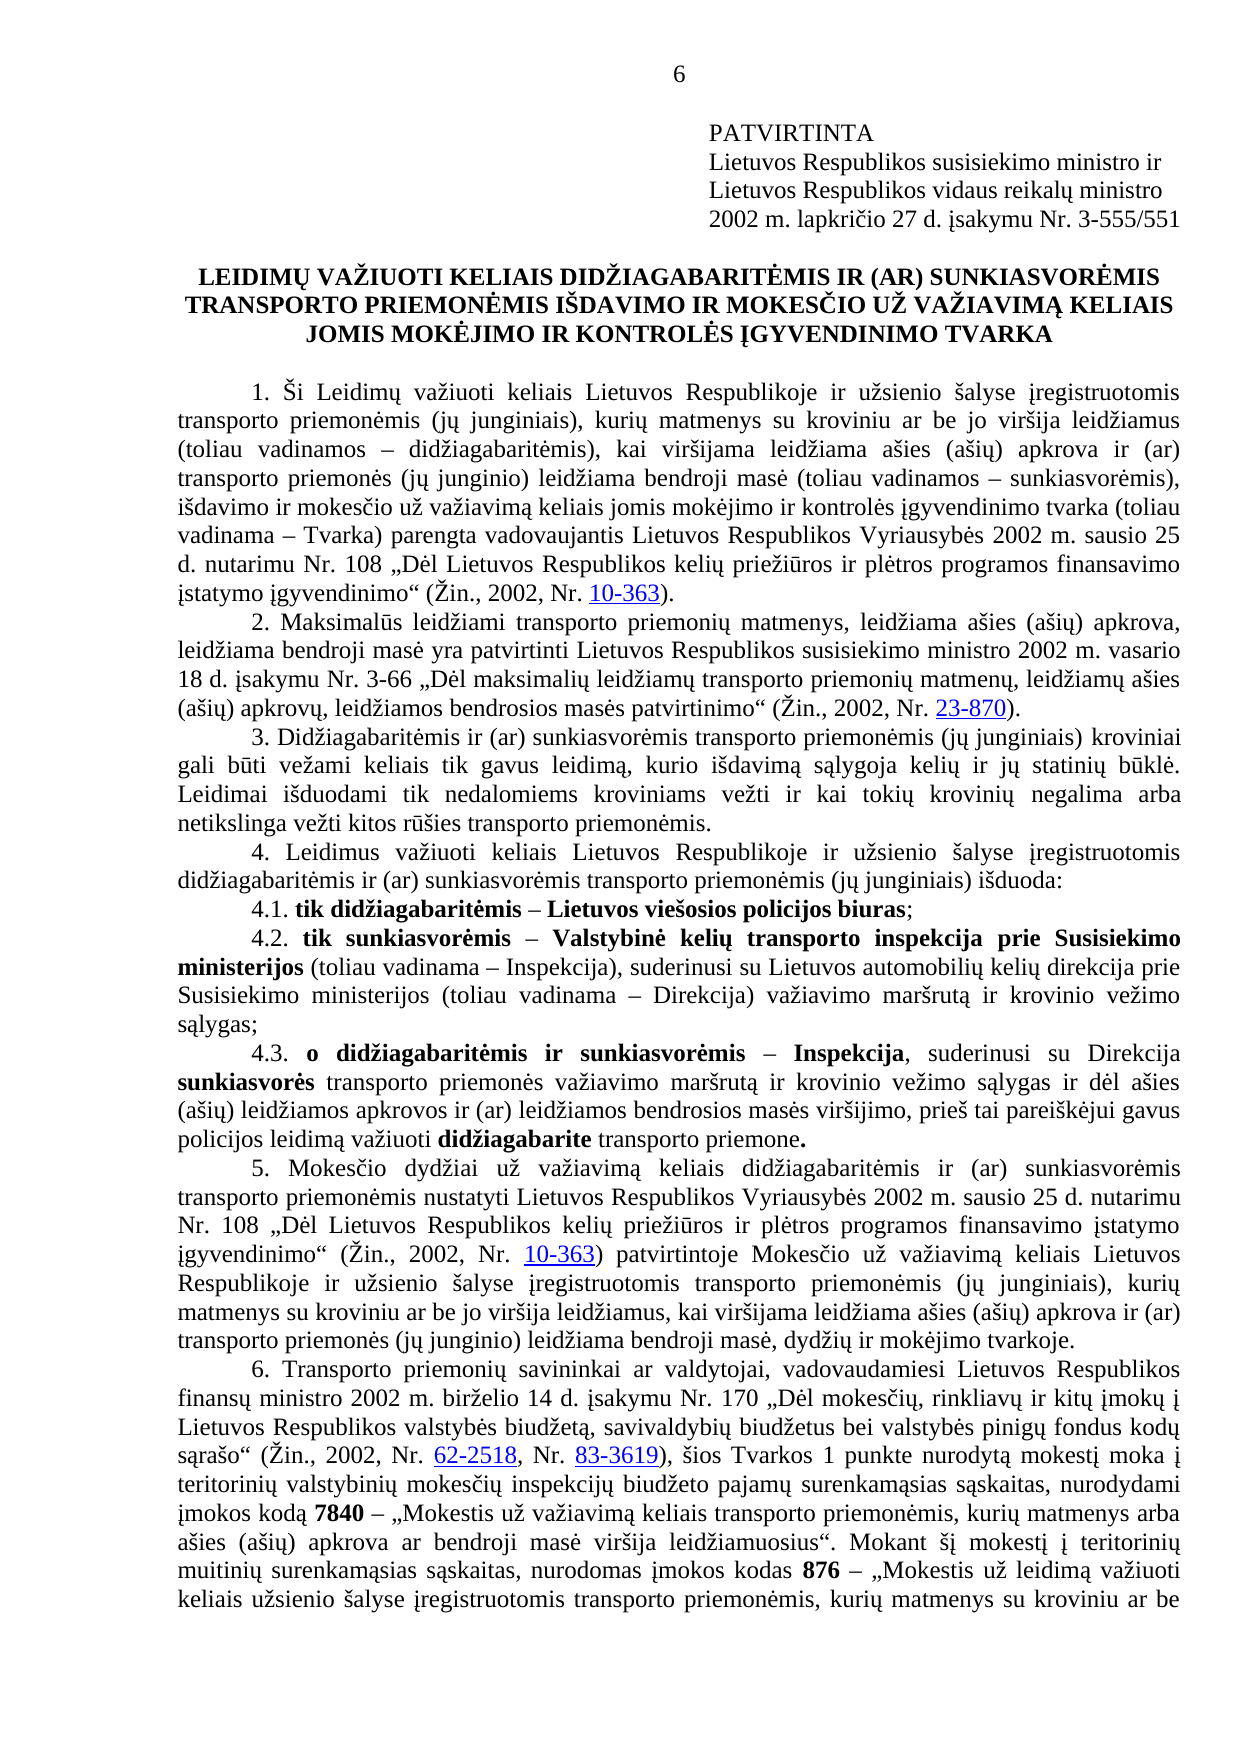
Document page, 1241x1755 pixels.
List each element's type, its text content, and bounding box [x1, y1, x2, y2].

text 1. Ši Leidimų važiuoti keliais Lietuvos Respublikoje ir užsienio šalyse įregistruotomis transporto priemonėmis (jų junginiais), kurių matmenys su kroviniu ar be jo viršija leidžiamus (toliau vadinamos – didžiagabaritėmis), kai viršijama leidžiama ašies (ašių) apkrova ir (ar) transporto priemonės (jų junginio) leidžiama bendroji masė (toliau vadinamos – sunkiasvorėmis), išdavimo ir mokesčio už važiavimą keliais jomis mokėjimo ir kontrolės įgyvendinimo tvarka (toliau vadinama – Tvarka) parengta vadovaujantis Lietuvos Respublikos Vyriausybės 2002 m. sausio 25 d. nutarimu Nr. 108 „Dėl Lietuvos Respublikos kelių priežiūros ir plėtros programos finansavimo įstatymo įgyvendinimo“ (Žin., 2002, Nr. 10-363). [177, 377, 1181, 607]
text 2. Maksimalūs leidžiami transporto priemonių matmenys, leidžiama ašies (ašių) apkrova, leidžiama bendroji masė yra patvirtinti Lietuvos Respublikos susisiekimo ministro 2002 m. vasario 18 d. įsakymu Nr. 3-66 „Dėl maksimalių leidžiamų transporto priemonių matmenų, leidžiamų ašies (ašių) apkrovų, leidžiamos bendrosios masės patvirtinimo“ (Žin., 2002, Nr. 23-870). [177, 607, 1181, 722]
text LEIDIMŲ VAŽIUOTI KELIAIS DIDŽIAGABARITĖMIS IR (AR) SUNKIASVORĖMIS TRANSPORTO PRIEMONĖMIS IŠDAVIMO IR MOKESČIO UŽ VAŽIAVIMĄ KELIAIS JOMIS MOKĖJIMO IR KONTROLĖS ĮGYVENDINIMO TVARKA [177, 262, 1181, 348]
text 4.3. o didžiagabaritėmis ir sunkiasvorėmis – Inspekcija, suderinusi su Direkcija sunkiasvorės transporto priemonės važiavimo maršrutą ir krovinio vežimo sąlygas ir dėl ašies (ašių) leidžiamos apkrovos ir (ar) leidžiamos bendrosios masės viršijimo, prieš tai pareiškėjui gavus policijos leidimą važiuoti didžiagabarite transporto priemone. [177, 1038, 1181, 1153]
text 6. Transporto priemonių savininkai ar valdytojai, vadovaudamiesi Lietuvos Respublikos finansų ministro 2002 m. birželio 14 d. įsakymu Nr. 170 „Dėl mokesčių, rinkliavų ir kitų įmokų į Lietuvos Respublikos valstybės biudžetą, savivaldybių biudžetus bei valstybės pinigų fondus kodų sąrašo“ (Žin., 2002, Nr. 62-2518, Nr. 83-3619), šios Tvarkos 1 punkte nurodytą mokestį moka į teritorinių valstybinių mokesčių inspekcijų biudžeto pajamų surenkamąsias sąskaitas, nurodydami įmokos kodą 7840 – „Mokestis už važiavimą keliais transporto priemonėmis, kurių matmenys arba ašies (ašių) apkrova ar bendroji masė viršija leidžiamuosius“. Mokant šį mokestį į teritorinių muitinių surenkamąsias sąskaitas, nurodomas įmokos kodas 876 – „Mokestis už leidimą važiuoti keliais užsienio šalyse įregistruotomis transporto priemonėmis, kurių matmenys su kroviniu ar be [177, 1354, 1181, 1613]
text 4.2. tik sunkiasvorėmis – Valstybinė kelių transporto inspekcija prie Susisiekimo ministerijos (toliau vadinama – Inspekcija), suderinusi su Lietuvos automobilių kelių direkcija prie Susisiekimo ministerijos (toliau vadinama – Direkcija) važiavimo maršrutą ir krovinio vežimo sąlygas; [177, 923, 1181, 1038]
text PATVIRTINTA [177, 118, 1181, 147]
text 3. Didžiagabaritėmis ir (ar) sunkiasvorėmis transporto priemonėmis (jų junginiais) kroviniai gali būti vežami keliais tik gavus leidimą, kurio išdavimą sąlygoja kelių ir jų statinių būklė. Leidimai išduodami tik nedalomiems kroviniams vežti ir kai tokių krovinių negalima arba netikslinga vežti kitos rūšies transporto priemonėmis. [177, 722, 1181, 837]
text 4. Leidimus važiuoti keliais Lietuvos Respublikoje ir užsienio šalyse įregistruotomis didžiagabaritėmis ir (ar) sunkiasvorėmis transporto priemonėmis (jų junginiais) išduoda: [177, 837, 1181, 894]
text 2002 m. lapkričio 27 d. įsakymu Nr. 3-555/551 [177, 204, 1181, 233]
text 4.1. tik didžiagabaritėmis – Lietuvos viešosios policijos biuras; [177, 894, 1181, 923]
text Lietuvos Respublikos susisiekimo ministro ir [177, 147, 1181, 176]
text 5. Mokesčio dydžiai už važiavimą keliais didžiagabaritėmis ir (ar) sunkiasvorėmis transporto priemonėmis nustatyti Lietuvos Respublikos Vyriausybės 2002 m. sausio 25 d. nutarimu Nr. 108 „Dėl Lietuvos Respublikos kelių priežiūros ir plėtros programos finansavimo įstatymo įgyvendinimo“ (Žin., 2002, Nr. 10-363) patvirtintoje Mokesčio už važiavimą keliais Lietuvos Respublikoje ir užsienio šalyse įregistruotomis transporto priemonėmis (jų junginiais), kurių matmenys su kroviniu ar be jo viršija leidžiamus, kai viršijama leidžiama ašies (ašių) apkrova ir (ar) transporto priemonės (jų junginio) leidžiama bendroji masė, dydžių ir mokėjimo tvarkoje. [177, 1153, 1181, 1354]
text Lietuvos Respublikos vidaus reikalų ministro [177, 176, 1181, 204]
